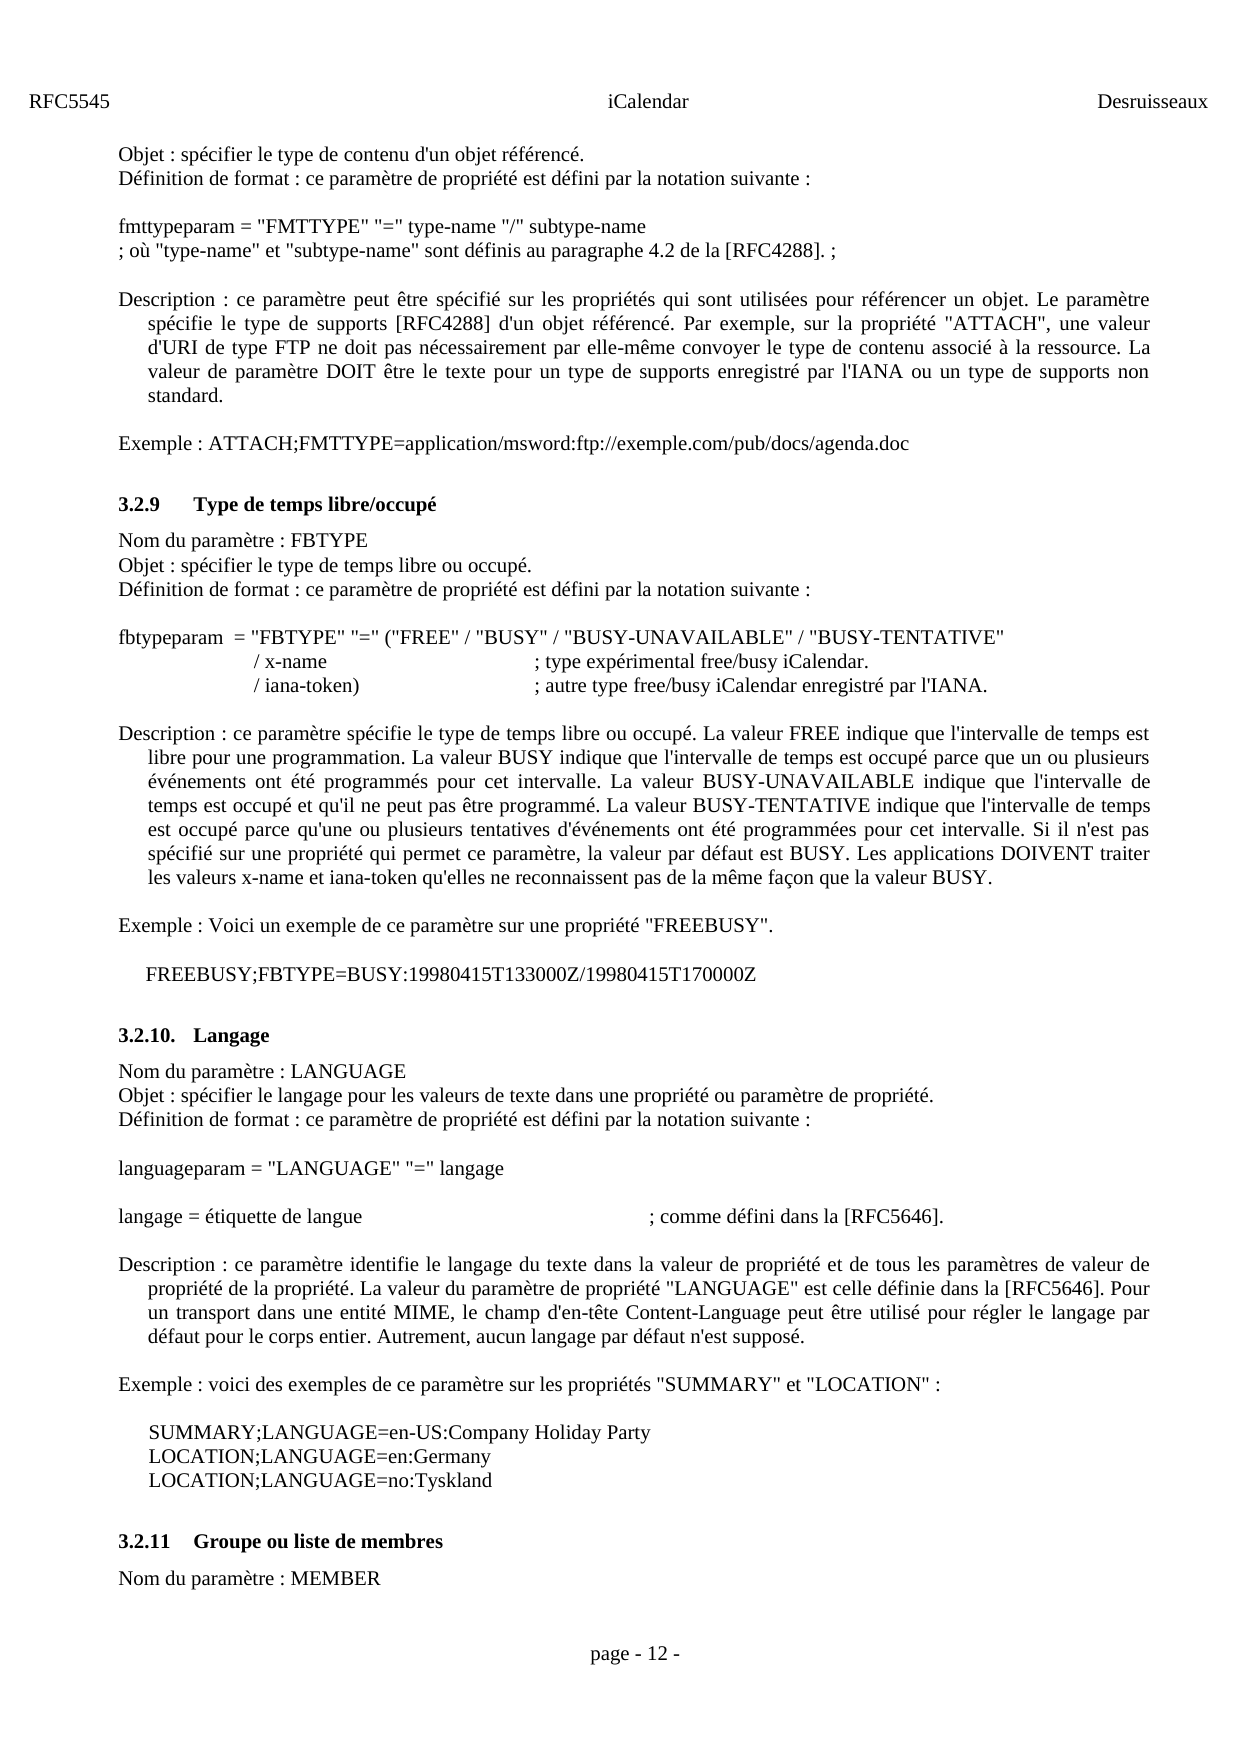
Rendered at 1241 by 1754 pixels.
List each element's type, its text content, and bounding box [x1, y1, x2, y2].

text fbtypeparam = "FBTYPE" "=" ("FREE" / "BUSY" / "BUSY-UNAVAILABLE" / "BUSY-TENTATIVE" [118, 625, 1152, 649]
text Définition de format : ce paramètre de propriété est défini par la notation suivante : [118, 577, 1152, 601]
text FREEBUSY;FBTYPE=BUSY:19980415T133000Z/19980415T170000Z [145, 962, 1152, 986]
text Définition de format : ce paramètre de propriété est défini par la notation suivante : [118, 166, 1152, 190]
text Exemple : Voici un exemple de ce paramètre sur une propriété "FREEBUSY". [118, 913, 1152, 937]
text Nom du paramètre : LANGUAGE [118, 1059, 1152, 1083]
text languageparam = "LANGUAGE" "=" langage [118, 1155, 1152, 1179]
text Définition de format : ce paramètre de propriété est défini par la notation suivante : [118, 1107, 1152, 1131]
text Exemple : ATTACH;FMTTYPE=application/msword:ftp://exemple.com/pub/docs/agenda.doc [118, 431, 1152, 455]
text Nom du paramètre : FBTYPE [118, 528, 1152, 552]
text Exemple : voici des exemples de ce paramètre sur les propriétés "SUMMARY" et "LOCATION" : [118, 1372, 1152, 1396]
text Objet : spécifier le type de contenu d'un objet référencé. [118, 142, 1152, 166]
text ; où "type-name" et "subtype-name" sont définis au paragraphe 4.2 de la [RFC4288]. ; [118, 238, 1152, 262]
text Description : ce paramètre peut être spécifié sur les propriétés qui sont utilisées pour référencer un objet. Le paramètre spécifie le type de supports [RFC4288] d'un objet référencé. Par exemple, sur la propriété "ATTACH", une valeur d'URI de type FTP ne doit pas nécessairement par elle-même convoyer le type de contenu associé à la ressource. La valeur de paramètre DOIT être le texte pour un type de supports enregistré par l'IANA ou un type de supports non standard. [118, 286, 1152, 407]
text LOCATION;LANGUAGE=en:Germany [148, 1444, 1152, 1468]
text langage = étiquette de langue ; comme défini dans la [RFC5646]. [118, 1203, 1152, 1228]
text / x-name ; type expérimental free/busy iCalendar. [118, 649, 1152, 673]
text Description : ce paramètre identifie le langage du texte dans la valeur de propriété et de tous les paramètres de valeur de propriété de la propriété. La valeur du paramètre de propriété "LANGUAGE" est celle définie dans la [RFC5646]. Pour un transport dans une entité MIME, le champ d'en-tête Content-Language peut être utilisé pour régler le langage par défaut pour le corps entier. Autrement, aucun langage par défaut n'est supposé. [118, 1252, 1152, 1348]
text fmttypeparam = "FMTTYPE" "=" type-name "/" subtype-name [118, 214, 1152, 238]
text SUMMARY;LANGUAGE=en-US:Company Holiday Party [148, 1420, 1152, 1444]
text Description : ce paramètre spécifie le type de temps libre ou occupé. La valeur FREE indique que l'intervalle de temps est libre pour une programmation. La valeur BUSY indique que l'intervalle de temps est occupé parce que un ou plusieurs événements ont été programmés pour cet intervalle. La valeur BUSY-UNAVAILABLE indique que l'intervalle de temps est occupé et qu'il ne peut pas être programmé. La valeur BUSY-TENTATIVE indique que l'intervalle de temps est occupé parce qu'une ou plusieurs tentatives d'événements ont été programmées pour cet intervalle. Si il n'est pas spécifié sur une propriété qui permet ce paramètre, la valeur par défaut est BUSY. Les applications DOIVENT traiter les valeurs x-name et iana-token qu'elles ne reconnaissent pas de la même façon que la valeur BUSY. [118, 721, 1152, 889]
text Objet : spécifier le langage pour les valeurs de texte dans une propriété ou paramètre de propriété. [118, 1083, 1152, 1107]
text / iana-token) ; autre type free/busy iCalendar enregistré par l'IANA. [118, 673, 1152, 697]
subtitle 3.2.11 Groupe ou liste de membres [118, 1529, 1152, 1553]
subtitle 3.2.10. Langage [118, 1023, 1152, 1047]
text Nom du paramètre : MEMBER [118, 1566, 1152, 1590]
text Objet : spécifier le type de temps libre ou occupé. [118, 552, 1152, 577]
text LOCATION;LANGUAGE=no:Tyskland [148, 1468, 1152, 1492]
subtitle 3.2.9 Type de temps libre/occupé [118, 492, 1152, 516]
